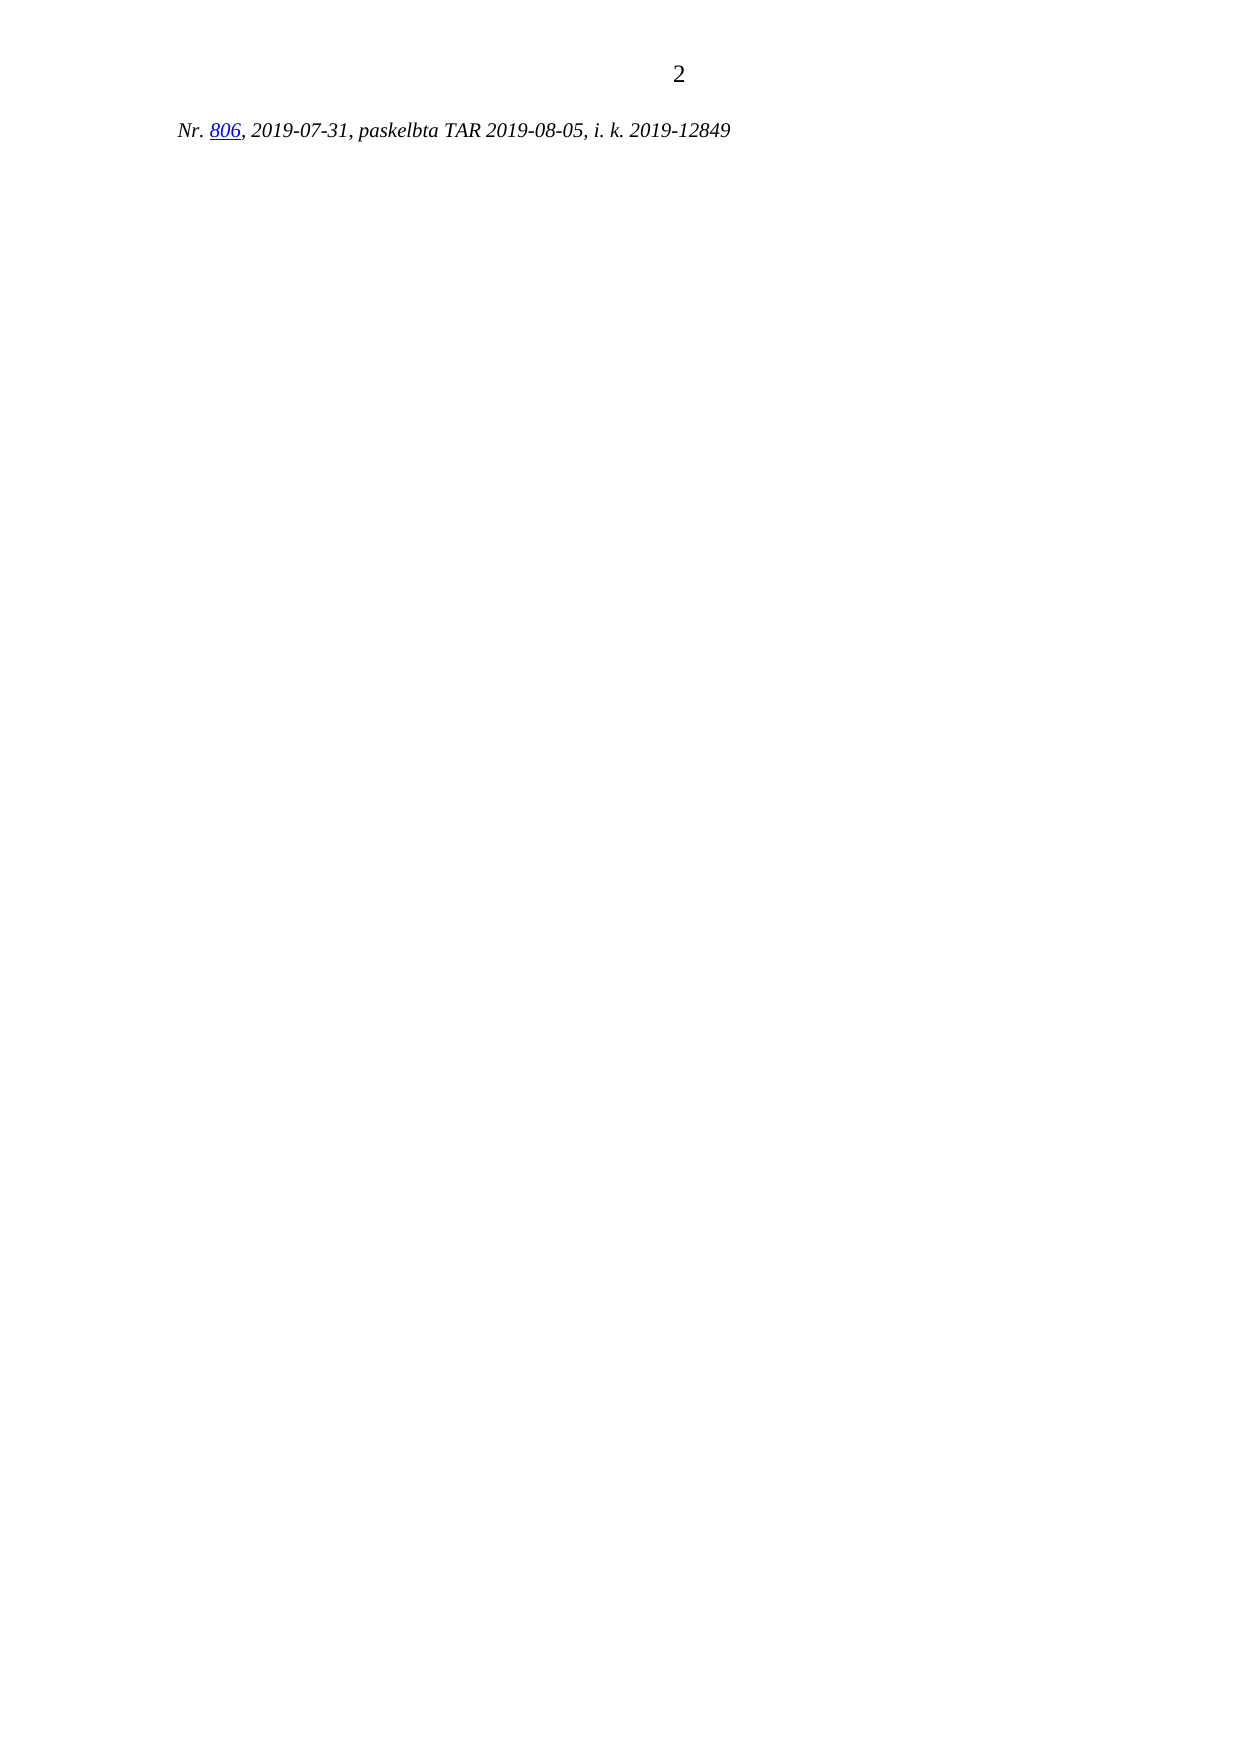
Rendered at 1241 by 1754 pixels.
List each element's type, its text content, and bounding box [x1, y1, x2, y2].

text Nr. 806, 2019-07-31, paskelbta TAR 2019-08-05, i. k. 2019-12849 [177, 118, 1181, 142]
